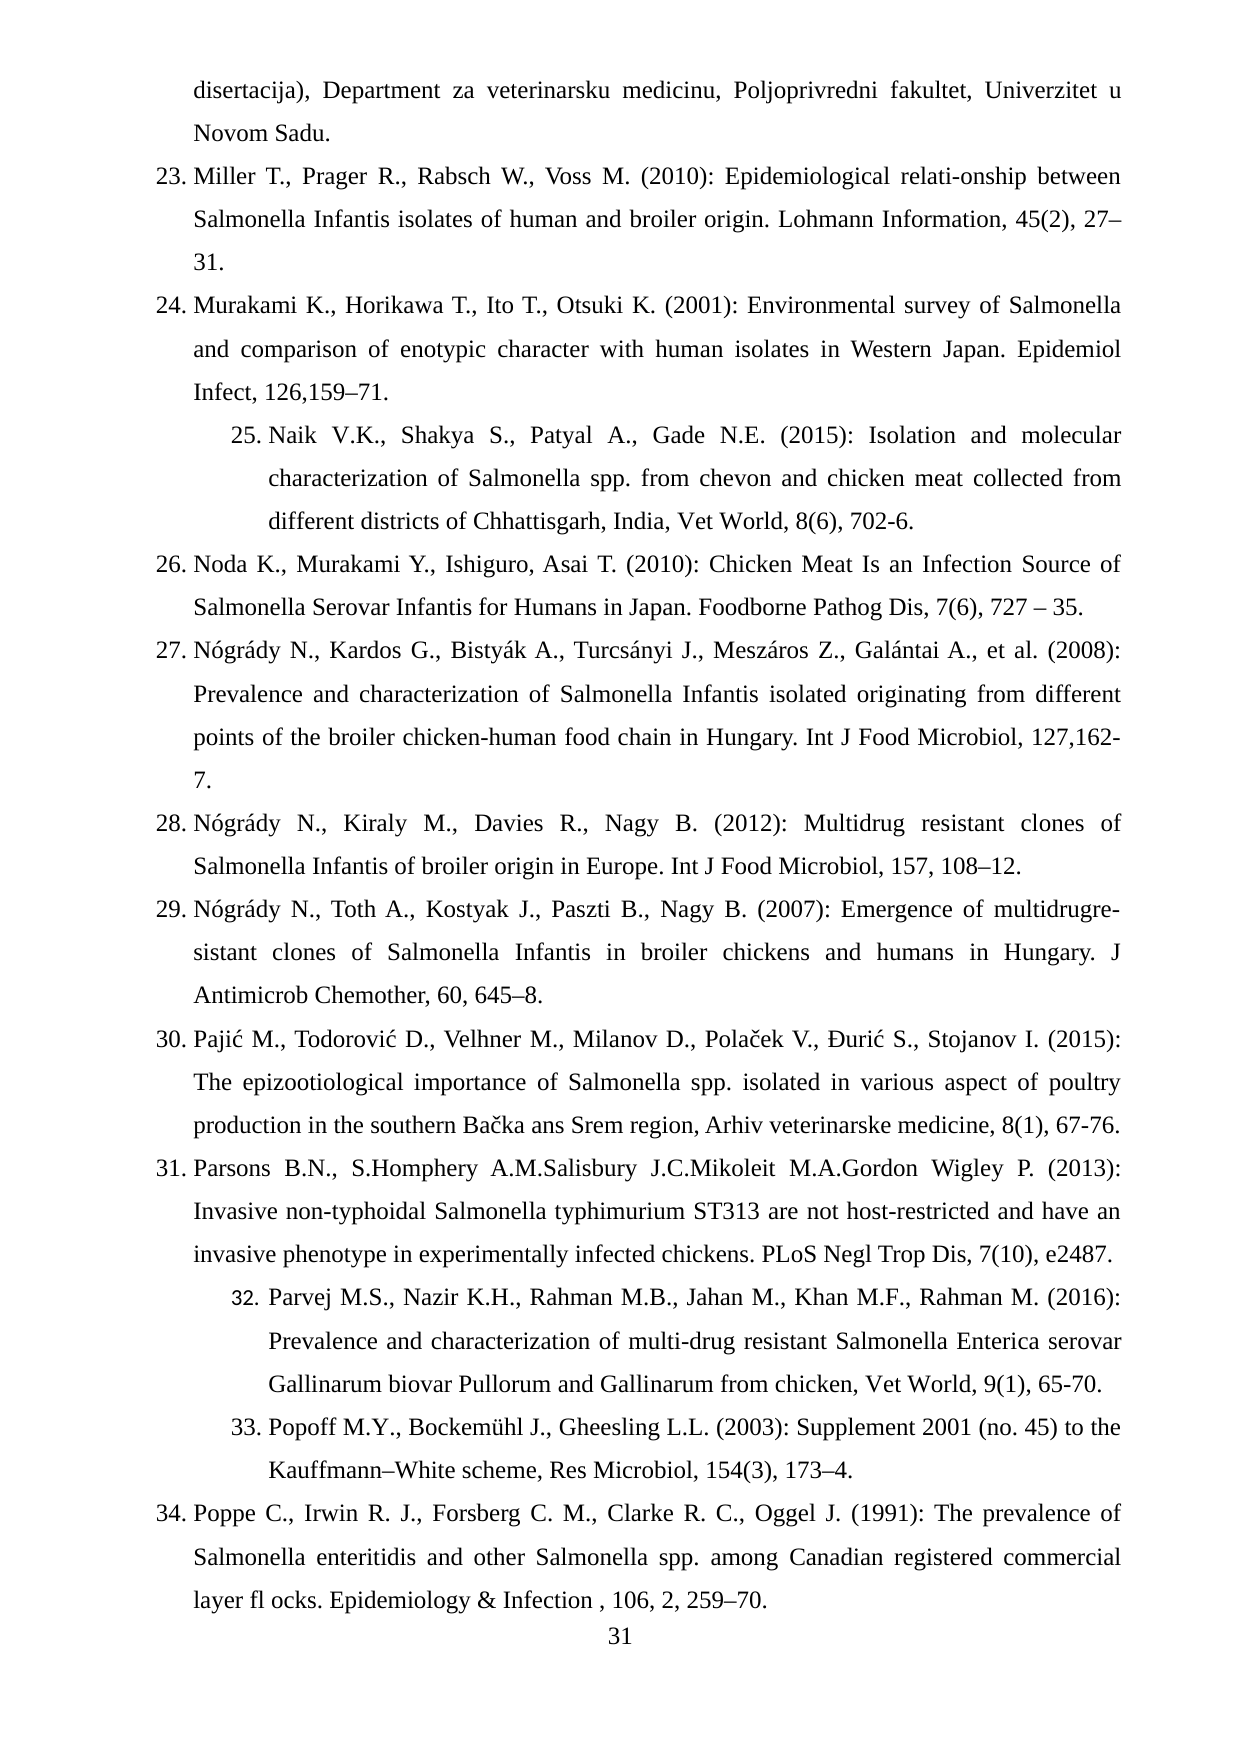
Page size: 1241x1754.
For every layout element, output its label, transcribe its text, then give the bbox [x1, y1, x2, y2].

list Murakami K., Horikawa T., Ito T., Otsuki K. (2001): Environmental survey of Salmonella and comparison of enotypic character with human isolates in Western Japan. Epidemiol Infect, 126,159–71. [156, 291, 1122, 406]
list Nógrády N., Kiraly M., Davies R., Nagy B. (2012): Multidrug resistant clones of Salmonella Infantis of broiler origin in Europe. Int J Food Microbiol, 157, 108–12. [156, 808, 1122, 880]
list Poppe C., Irwin R. J., Forsberg C. M., Clarke R. C., Oggel J. (1991): The prevalence of Salmonella enteritidis and other Salmonella spp. among Canadian registered commercial layer fl ocks. Epidemiology & Infection , 106, 2, 259–70. [156, 1498, 1122, 1613]
list Noda K., Murakami Y., Ishiguro, Asai T. (2010): Chicken Meat Is an Infection Source of Salmonella Serovar Infantis for Humans in Japan. Foodborne Pathog Dis, 7(6), 727 – 35. [156, 549, 1122, 621]
list Parvej M.S., Nazir K.H., Rahman M.B., Jahan M., Khan M.F., Rahman M. (2016): Prevalence and characterization of multi-drug resistant Salmonella Enterica serovar Gallinarum biovar Pullorum and Gallinarum from chicken, Vet World, 9(1), 65-70. [231, 1282, 1122, 1398]
list Parsons B.N., S.Homphery A.M.Salisbury J.C.Mikoleit M.A.Gordon Wigley P. (2013): Invasive non-typhoidal Salmonella typhimurium ST313 are not host-restricted and have an invasive phenotype in experimentally infected chickens. PLoS Negl Trop Dis, 7(10), e2487. [156, 1153, 1122, 1268]
list Nógrády N., Kardos G., Bistyák A., Turcsányi J., Meszáros Z., Galántai A., et al. (2008): Prevalence and characterization of Salmonella Infantis isolated originating from different points of the broiler chicken-human food chain in Hungary. Int J Food Microbiol, 127,162-7. [156, 636, 1122, 794]
list disertacija), Department za veterinarsku medicinu, Poljoprivredni fakultet, Univerzitet u Novom Sadu. [156, 75, 1122, 147]
list Popoff M.Y., Bockemühl J., Gheesling L.L. (2003): Supplement 2001 (no. 45) to the Kauffmann–White scheme, Res Microbiol, 154(3), 173–4. [231, 1412, 1122, 1484]
list Miller T., Prager R., Rabsch W., Voss M. (2010): Epidemiological relati-onship between Salmonella Infantis isolates of human and broiler origin. Lohmann Information, 45(2), 27– 31. [156, 161, 1122, 276]
list Pajić M., Todorović D., Velhner M., Milanov D., Polaček V., Đurić S., Stojanov I. (2015): The epizootiological importance of Salmonella spp. isolated in various aspect of poultry production in the southern Bačka ans Srem region, Arhiv veterinarske medicine, 8(1), 67-76. [156, 1024, 1122, 1139]
list Naik V.K., Shakya S., Patyal A., Gade N.E. (2015): Isolation and molecular characterization of Salmonella spp. from chevon and chicken meat collected from different districts of Chhattisgarh, India, Vet World, 8(6), 702-6. [231, 420, 1122, 535]
list Nógrády N., Toth A., Kostyak J., Paszti B., Nagy B. (2007): Emergence of multidrugre-sistant clones of Salmonella Infantis in broiler chickens and humans in Hungary. J Antimicrob Chemother, 60, 645–8. [156, 894, 1122, 1009]
